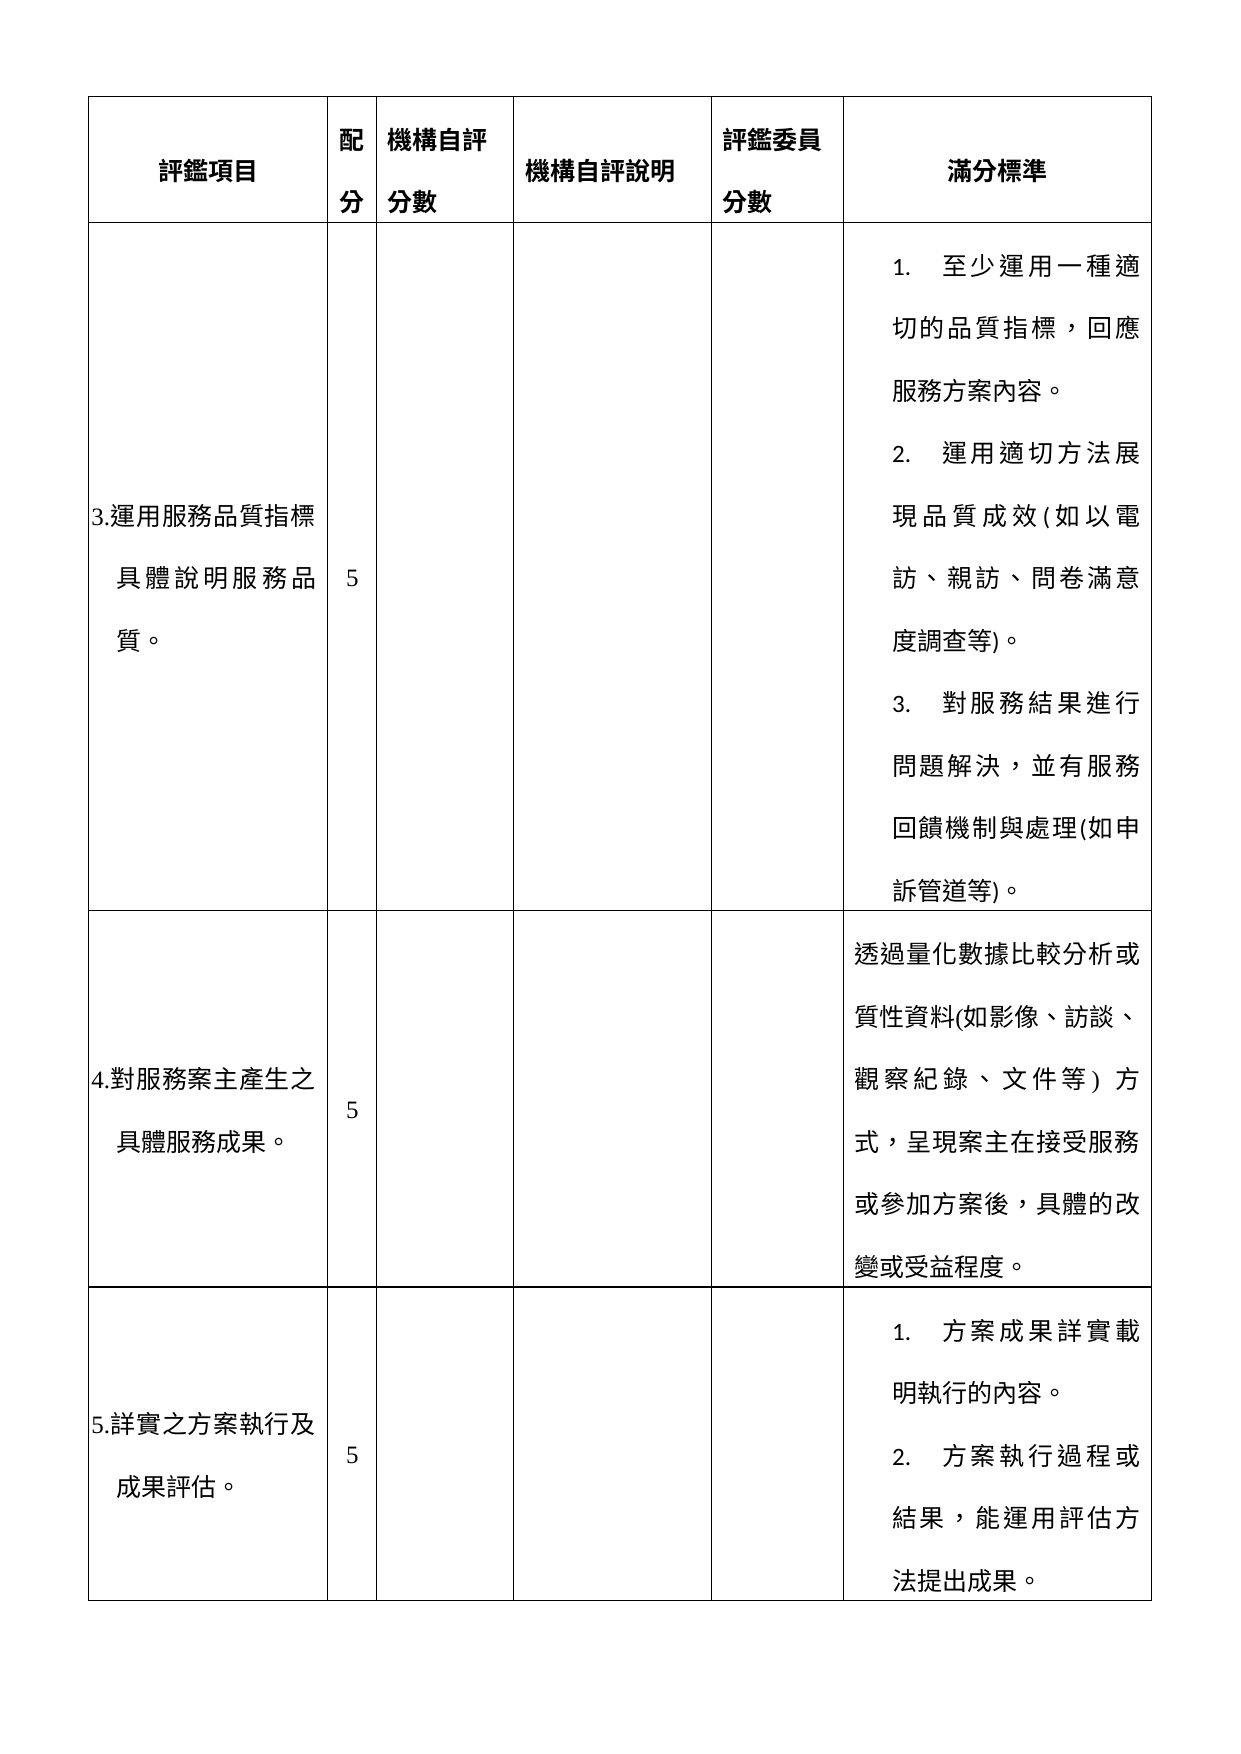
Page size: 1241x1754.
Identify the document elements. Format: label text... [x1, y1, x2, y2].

table_cell 4.對服務案主產生之具體服務成果。 [89, 911, 327, 1286]
table_header 評鑑項目 [89, 97, 327, 222]
table_cell 5 [328, 223, 376, 910]
table_cell [377, 911, 513, 1286]
table_cell [712, 223, 843, 910]
table_header 滿分標準 [844, 97, 1151, 222]
table_cell [712, 1288, 843, 1600]
table_header 配分 [328, 97, 376, 222]
table_cell [377, 1288, 513, 1600]
table_header 機構自評分數 [377, 97, 513, 222]
table_cell 5 [328, 911, 376, 1286]
table_cell [514, 1288, 711, 1600]
table_cell 5.詳實之方案執行及成果評估。 [89, 1288, 327, 1600]
table_cell [377, 223, 513, 910]
table_cell [514, 911, 711, 1286]
table_header 機構自評說明 [514, 97, 711, 222]
table_cell [514, 223, 711, 910]
table_header 評鑑委員分數 [712, 97, 843, 222]
table_cell [712, 911, 843, 1286]
table_cell 至少運用一種適切的品質指標，回應服務方案內容。 運用適切方法展現品質成效(如以電訪、親訪、問卷滿意度調查等)。 對服務結果進行問題解決，並有服務回饋機制與處理(如申訴管道等)。 [844, 223, 1151, 910]
table_cell 5 [328, 1288, 376, 1600]
table_cell 透過量化數據比較分析或質性資料(如影像、訪談、觀察紀錄、文件等) 方式，呈現案主在接受服務或參加方案後，具體的改變或受益程度。 [844, 911, 1151, 1286]
table_cell 3.運用服務品質指標具體說明服務品質。 [89, 223, 327, 910]
table_cell 方案成果詳實載明執行的內容。 方案執行過程或結果，能運用評估方法提出成果。 [844, 1288, 1151, 1600]
